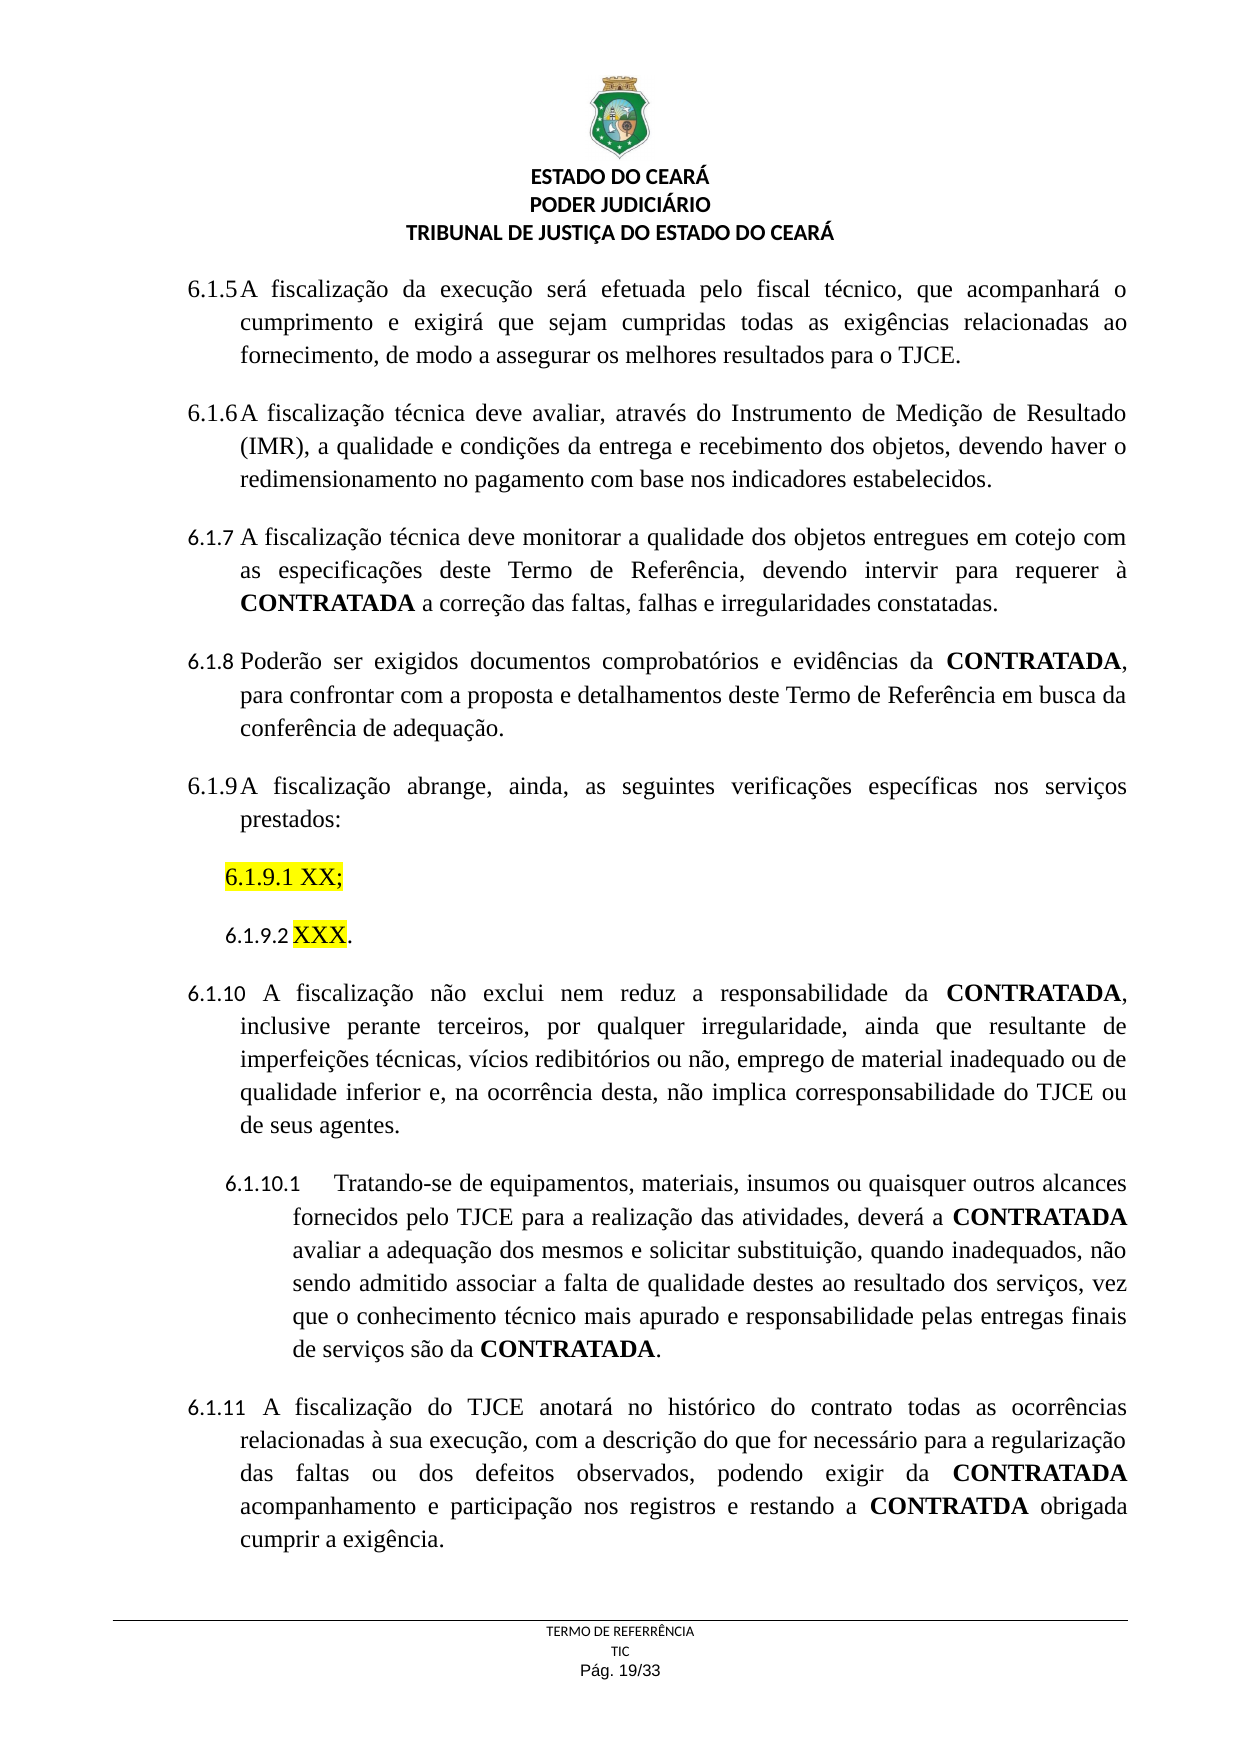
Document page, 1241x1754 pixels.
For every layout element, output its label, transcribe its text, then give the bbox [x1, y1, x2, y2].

list A fiscalização técnica deve monitorar a qualidade dos objetos entregues em cotejo com as especificações deste Termo de Referência, devendo intervir para requerer à CONTRATADA a correção das faltas, falhas e irregularidades constatadas. [187, 522, 1128, 617]
picture [584, 74, 656, 161]
list Poderão ser exigidos documentos comprobatórios e evidências da CONTRATADA, para confrontar com a proposta e detalhamentos deste Termo de Referência em busca da conferência de adequação. [187, 646, 1128, 741]
list A fiscalização técnica deve avaliar, através do Instrumento de Medição de Resultado (IMR), a qualidade e condições da entrega e recebimento dos objetos, devendo haver o redimensionamento no pagamento com base nos indicadores estabelecidos. [187, 398, 1128, 493]
list A fiscalização abrange, ainda, as seguintes verificações específicas nos serviços prestados: [187, 771, 1128, 832]
list A fiscalização da execução será efetuada pelo fiscal técnico, que acompanhará o cumprimento e exigirá que sejam cumpridas todas as exigências relacionadas ao fornecimento, de modo a assegurar os melhores resultados para o TJCE. [187, 274, 1128, 369]
list Tratando-se de equipamentos, materiais, insumos ou quaisquer outros alcances fornecidos pelo TJCE para a realização das atividades, deverá a CONTRATADA avaliar a adequação dos mesmos e solicitar substituição, quando inadequados, não sendo admitido associar a falta de qualidade destes ao resultado dos serviços, vez que o conhecimento técnico mais apurado e responsabilidade pelas entregas finais de serviços são da CONTRATADA. [225, 1168, 1128, 1363]
list XXX. [225, 920, 1128, 949]
list A fiscalização não exclui nem reduz a responsabilidade da CONTRATADA, inclusive perante terceiros, por qualquer irregularidade, ainda que resultante de imperfeições técnicas, vícios redibitórios ou não, emprego de material inadequado ou de qualidade inferior e, na ocorrência desta, não implica corresponsabilidade do TJCE ou de seus agentes. [187, 978, 1128, 1139]
list A fiscalização do TJCE anotará no histórico do contrato todas as ocorrências relacionadas à sua execução, com a descrição do que for necessário para a regularização das faltas ou dos defeitos observados, podendo exigir da CONTRATADA acompanhamento e participação nos registros e restando a CONTRATDA obrigada cumprir a exigência. [187, 1392, 1128, 1553]
list XX; [225, 862, 1128, 891]
